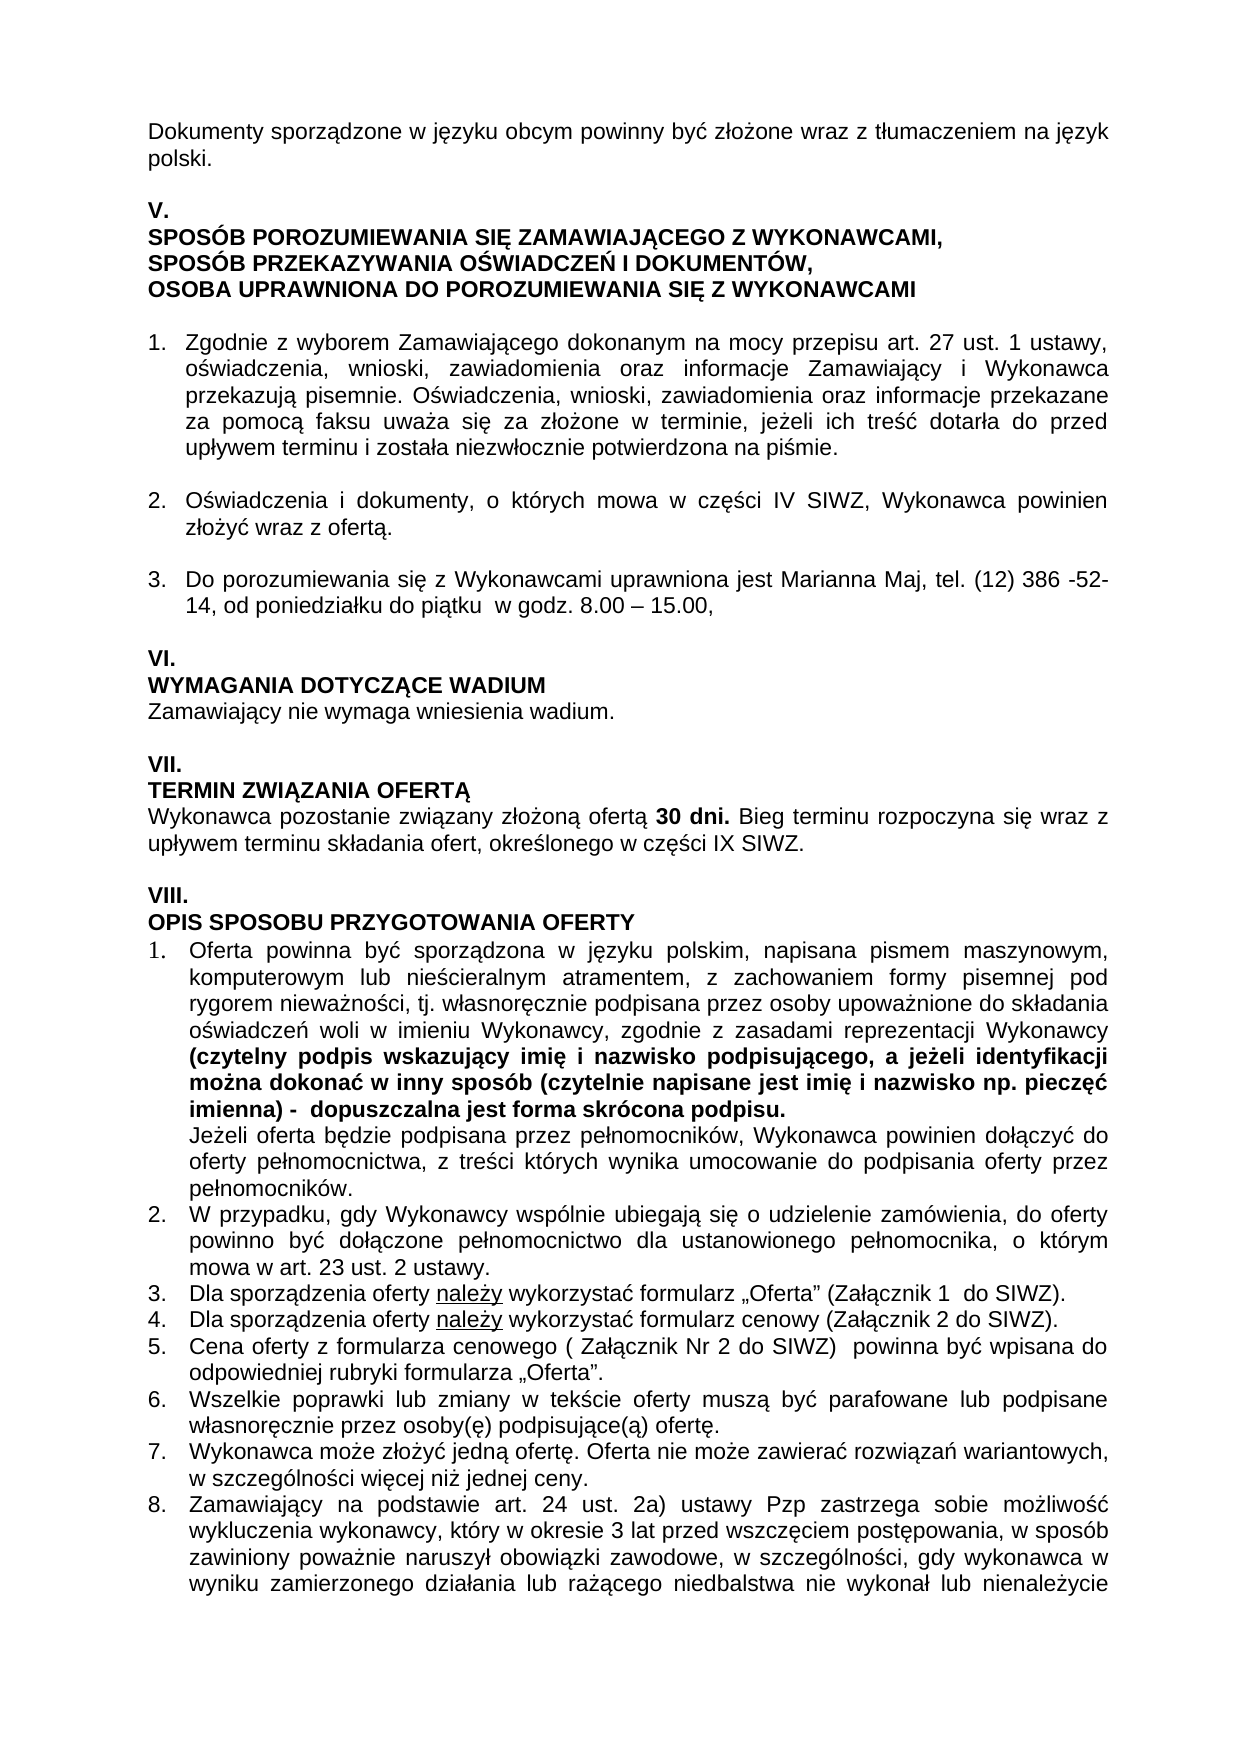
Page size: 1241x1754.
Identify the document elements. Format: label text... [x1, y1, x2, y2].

text Wykonawca pozostanie związany złożoną ofertą 30 dni. Bieg terminu rozpoczyna się wraz z upływem terminu składania ofert, określonego w części IX SIWZ. [148, 803, 1109, 856]
text SPOSÓB PRZEKAZYWANIA OŚWIADCZEŃ I DOKUMENTÓW, [148, 250, 1109, 276]
list W przypadku, gdy Wykonawcy wspólnie ubiegają się o udzielenie zamówienia, do oferty powinno być dołączone pełnomocnictwo dla ustanowionego pełnomocnika, o którym mowa w art. 23 ust. 2 ustawy. [148, 1201, 1109, 1280]
text Zamawiający nie wymaga wniesienia wadium. [148, 698, 1109, 724]
list Cena oferty z formularza cenowego ( Załącznik Nr 2 do SIWZ) powinna być wpisana do odpowiedniej rubryki formularza „Oferta”. [148, 1333, 1109, 1386]
text SPOSÓB POROZUMIEWANIA SIĘ ZAMAWIAJĄCEGO Z WYKONAWCAMI, [148, 223, 1109, 250]
list Oferta powinna być sporządzona w języku polskim, napisana pismem maszynowym, komputerowym lub nieścieralnym atramentem, z zachowaniem formy pisemnej pod rygorem nieważności, tj. własnoręcznie podpisana przez osoby upoważnione do składania oświadczeń woli w imieniu Wykonawcy, zgodnie z zasadami reprezentacji Wykonawcy (czytelny podpis wskazujący imię i nazwisko podpisującego, a jeżeli identyfikacji można dokonać w inny sposób (czytelnie napisane jest imię i nazwisko np. pieczęć imienna) - dopuszczalna jest forma skrócona podpisu. [148, 935, 1109, 1122]
list Oświadczenia i dokumenty, o których mowa w części IV SIWZ, Wykonawca powinien złożyć wraz z ofertą. [148, 487, 1109, 540]
list Dla sporządzenia oferty należy wykorzystać formularz cenowy (Załącznik 2 do SIWZ). [148, 1306, 1109, 1333]
list Wszelkie poprawki lub zmiany w tekście oferty muszą być parafowane lub podpisane własnoręcznie przez osoby(ę) podpisujące(ą) ofertę. [148, 1386, 1109, 1438]
list Dokumenty sporządzone w języku obcym powinny być złożone wraz z tłumaczeniem na język polski. [148, 118, 1109, 171]
list Jeżeli oferta będzie podpisana przez pełnomocników, Wykonawca powinien dołączyć do oferty pełnomocnictwa, z treści których wynika umocowanie do podpisania oferty przez pełnomocników. [148, 1122, 1109, 1201]
text OPIS SPOSOBU PRZYGOTOWANIA OFERTY [148, 909, 1109, 935]
text V. [148, 197, 1109, 223]
list Zamawiający na podstawie art. 24 ust. 2a) ustawy Pzp zastrzega sobie możliwość wykluczenia wykonawcy, który w okresie 3 lat przed wszczęciem postępowania, w sposób zawiniony poważnie naruszył obowiązki zawodowe, w szczególności, gdy wykonawca w wyniku zamierzonego działania lub rażącego niedbalstwa nie wykonał lub nienależycie [148, 1491, 1109, 1596]
list Wykonawca może złożyć jedną ofertę. Oferta nie może zawierać rozwiązań wariantowych, w szczególności więcej niż jednej ceny. [148, 1438, 1109, 1491]
list Zgodnie z wyborem Zamawiającego dokonanym na mocy przepisu art. 27 ust. 1 ustawy, oświadczenia, wnioski, zawiadomienia oraz informacje Zamawiający i Wykonawca przekazują pisemnie. Oświadczenia, wnioski, zawiadomienia oraz informacje przekazane za pomocą faksu uważa się za złożone w terminie, jeżeli ich treść dotarła do przed upływem terminu i została niezwłocznie potwierdzona na piśmie. [148, 329, 1109, 461]
list Do porozumiewania się z Wykonawcami uprawniona jest Marianna Maj, tel. (12) 386 -52-14, od poniedziałku do piątku w godz. 8.00 – 15.00, [148, 566, 1109, 619]
text VIII. [148, 882, 1109, 909]
text TERMIN ZWIĄZANIA OFERTĄ [148, 777, 1109, 803]
text VI. [148, 645, 1109, 672]
list Dla sporządzenia oferty należy wykorzystać formularz „Oferta” (Załącznik 1 do SIWZ). [148, 1280, 1109, 1306]
text OSOBA UPRAWNIONA DO POROZUMIEWANIA SIĘ Z WYKONAWCAMI [148, 276, 1109, 303]
text VII. [148, 751, 1109, 777]
text WYMAGANIA DOTYCZĄCE WADIUM [148, 672, 1109, 698]
